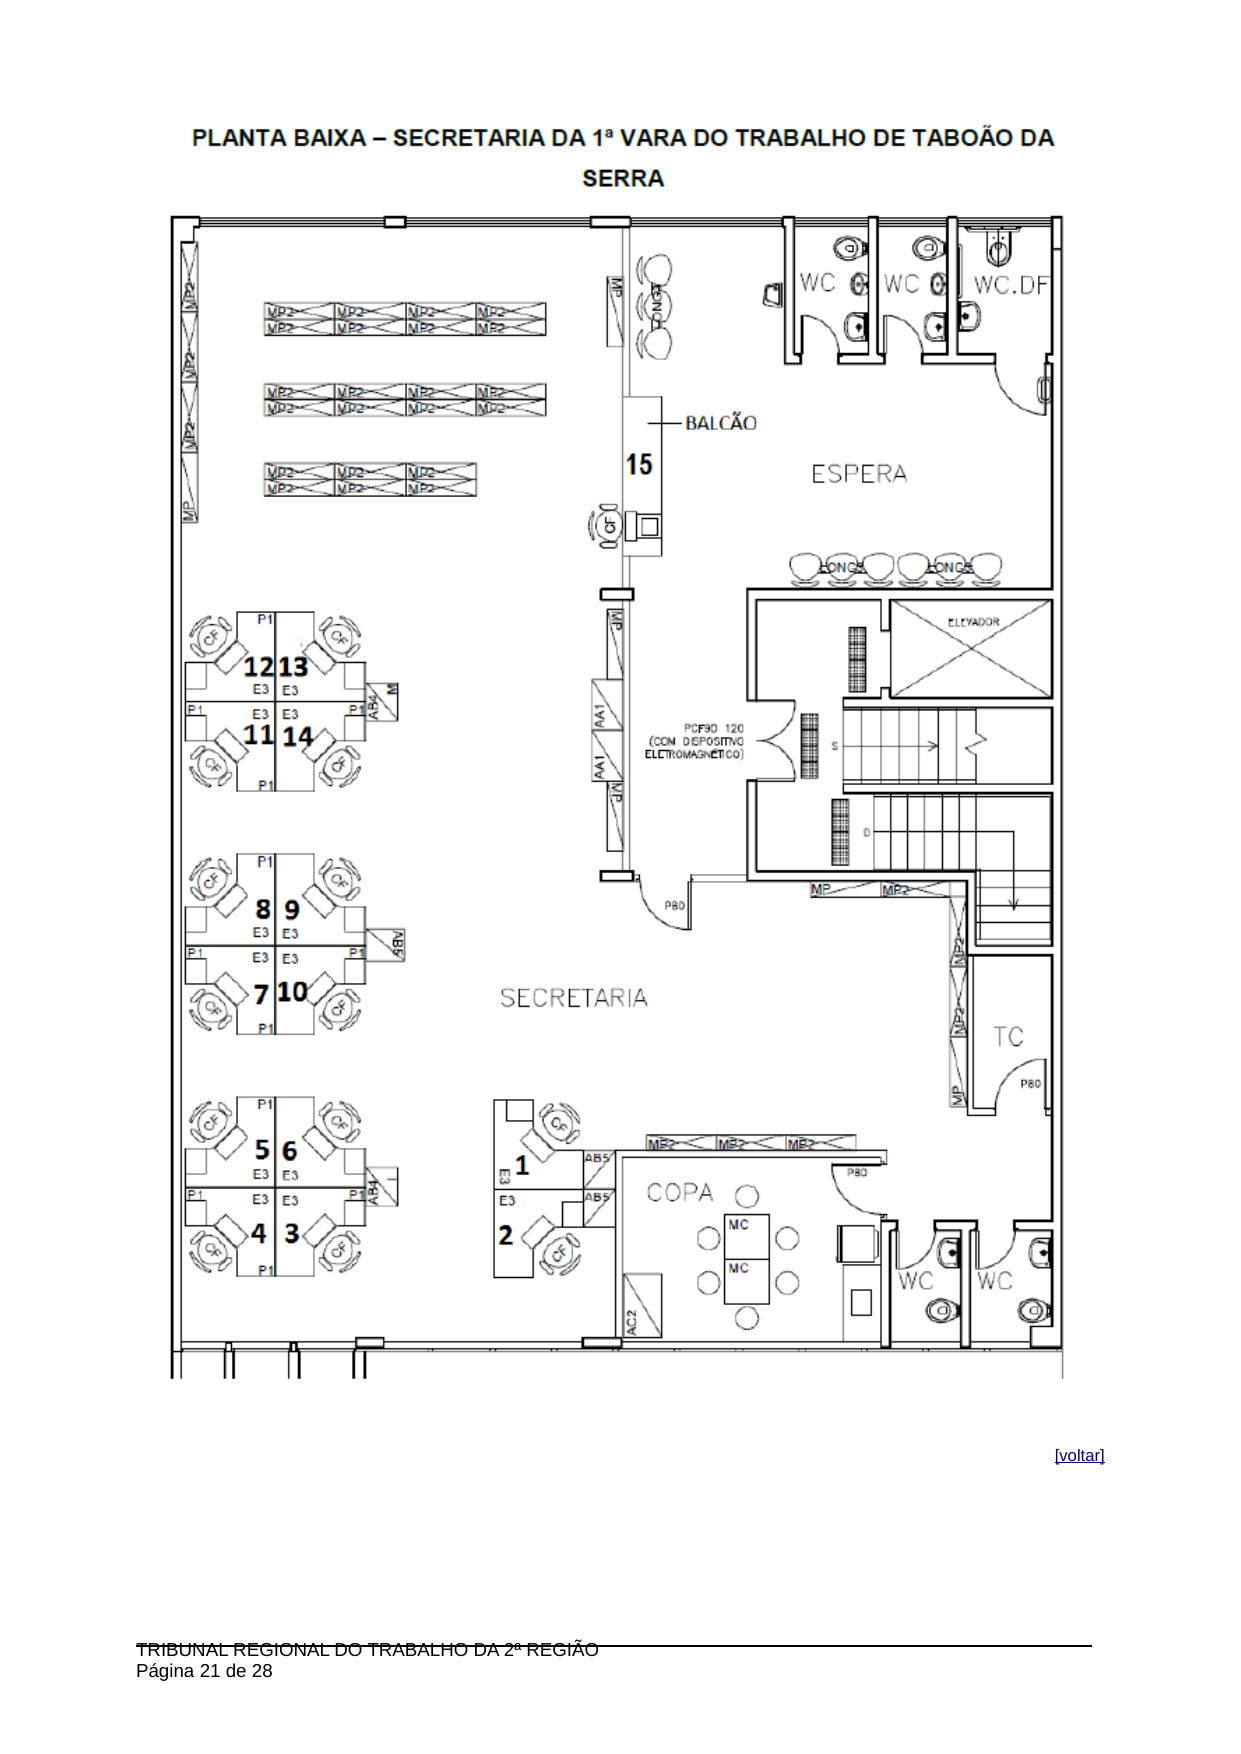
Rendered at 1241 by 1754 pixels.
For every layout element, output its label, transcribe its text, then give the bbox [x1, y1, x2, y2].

picture [136, 121, 1104, 1400]
text [voltar] [136, 1445, 1104, 1464]
